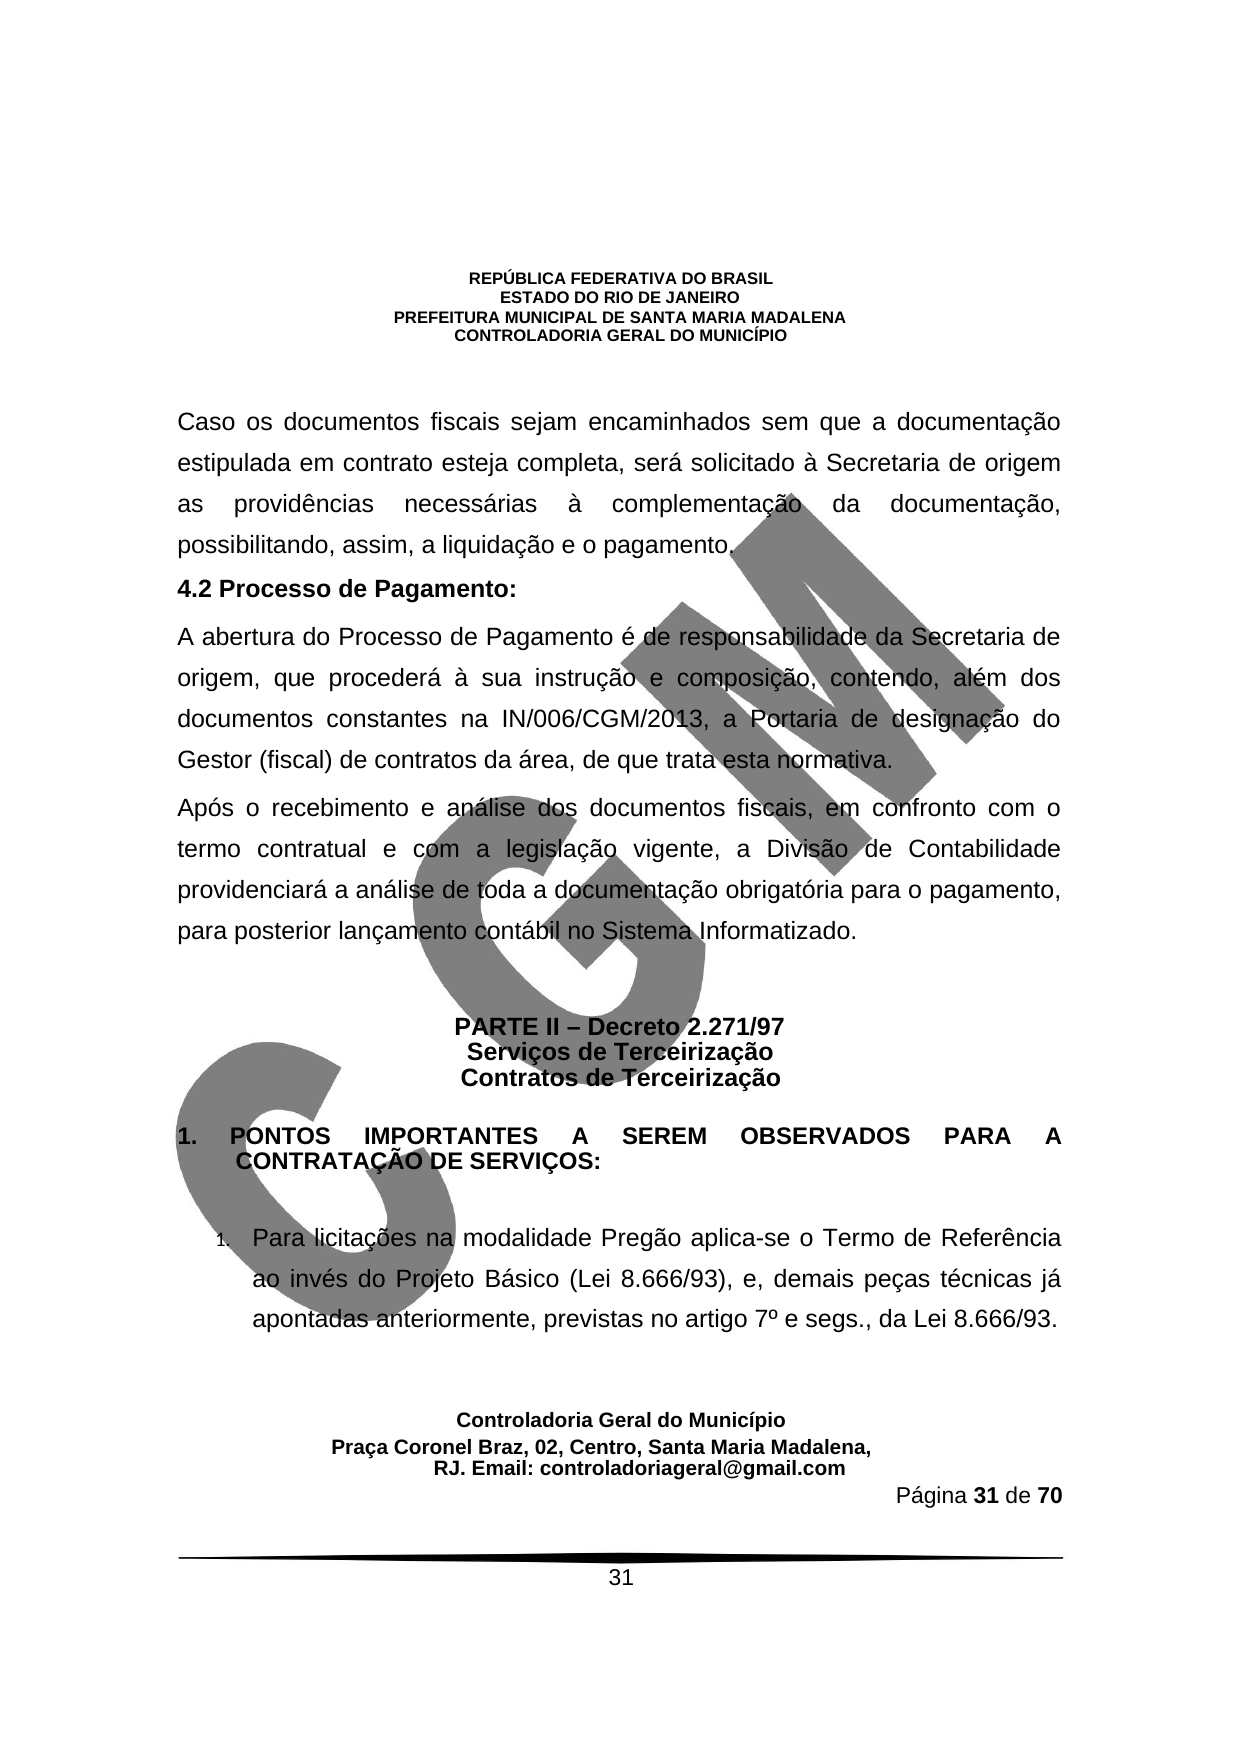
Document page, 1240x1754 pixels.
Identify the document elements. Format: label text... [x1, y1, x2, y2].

text CONTROLADORIA GERAL DO MUNICÍPIO [454, 327, 1062, 345]
text Praça Coronel Braz, 02, Centro, Santa Maria Madalena, RJ. Email: controladoriageral@gmail.com [331, 1437, 908, 1480]
text Controladoria Geral do Município [456, 1409, 1062, 1433]
text Página 31 de 70 [177, 1482, 1062, 1491]
text ESTADO DO RIO DE JANEIRO [500, 288, 1062, 307]
list Para licitações na modalidade Pregão aplica-se o Termo de Referência ao invés do Projeto Básico (Lei 8.666/93), e, demais peças técnicas já apontadas anteriormente, previstas no artigo 7º e segs., da Lei 8.666/93. [215, 1325, 1062, 1333]
text Caso os documentos fiscais sejam encaminhados sem que a documentação estipulada em contrato esteja completa, será solicitado à Secretaria de origem as providências necessárias à complementação da documentação, possibilitando, assim, a liquidação e o pagamento. [177, 407, 1062, 415]
text PREFEITURA MUNICIPAL DE SANTA MARIA MADALENA [394, 307, 1062, 327]
